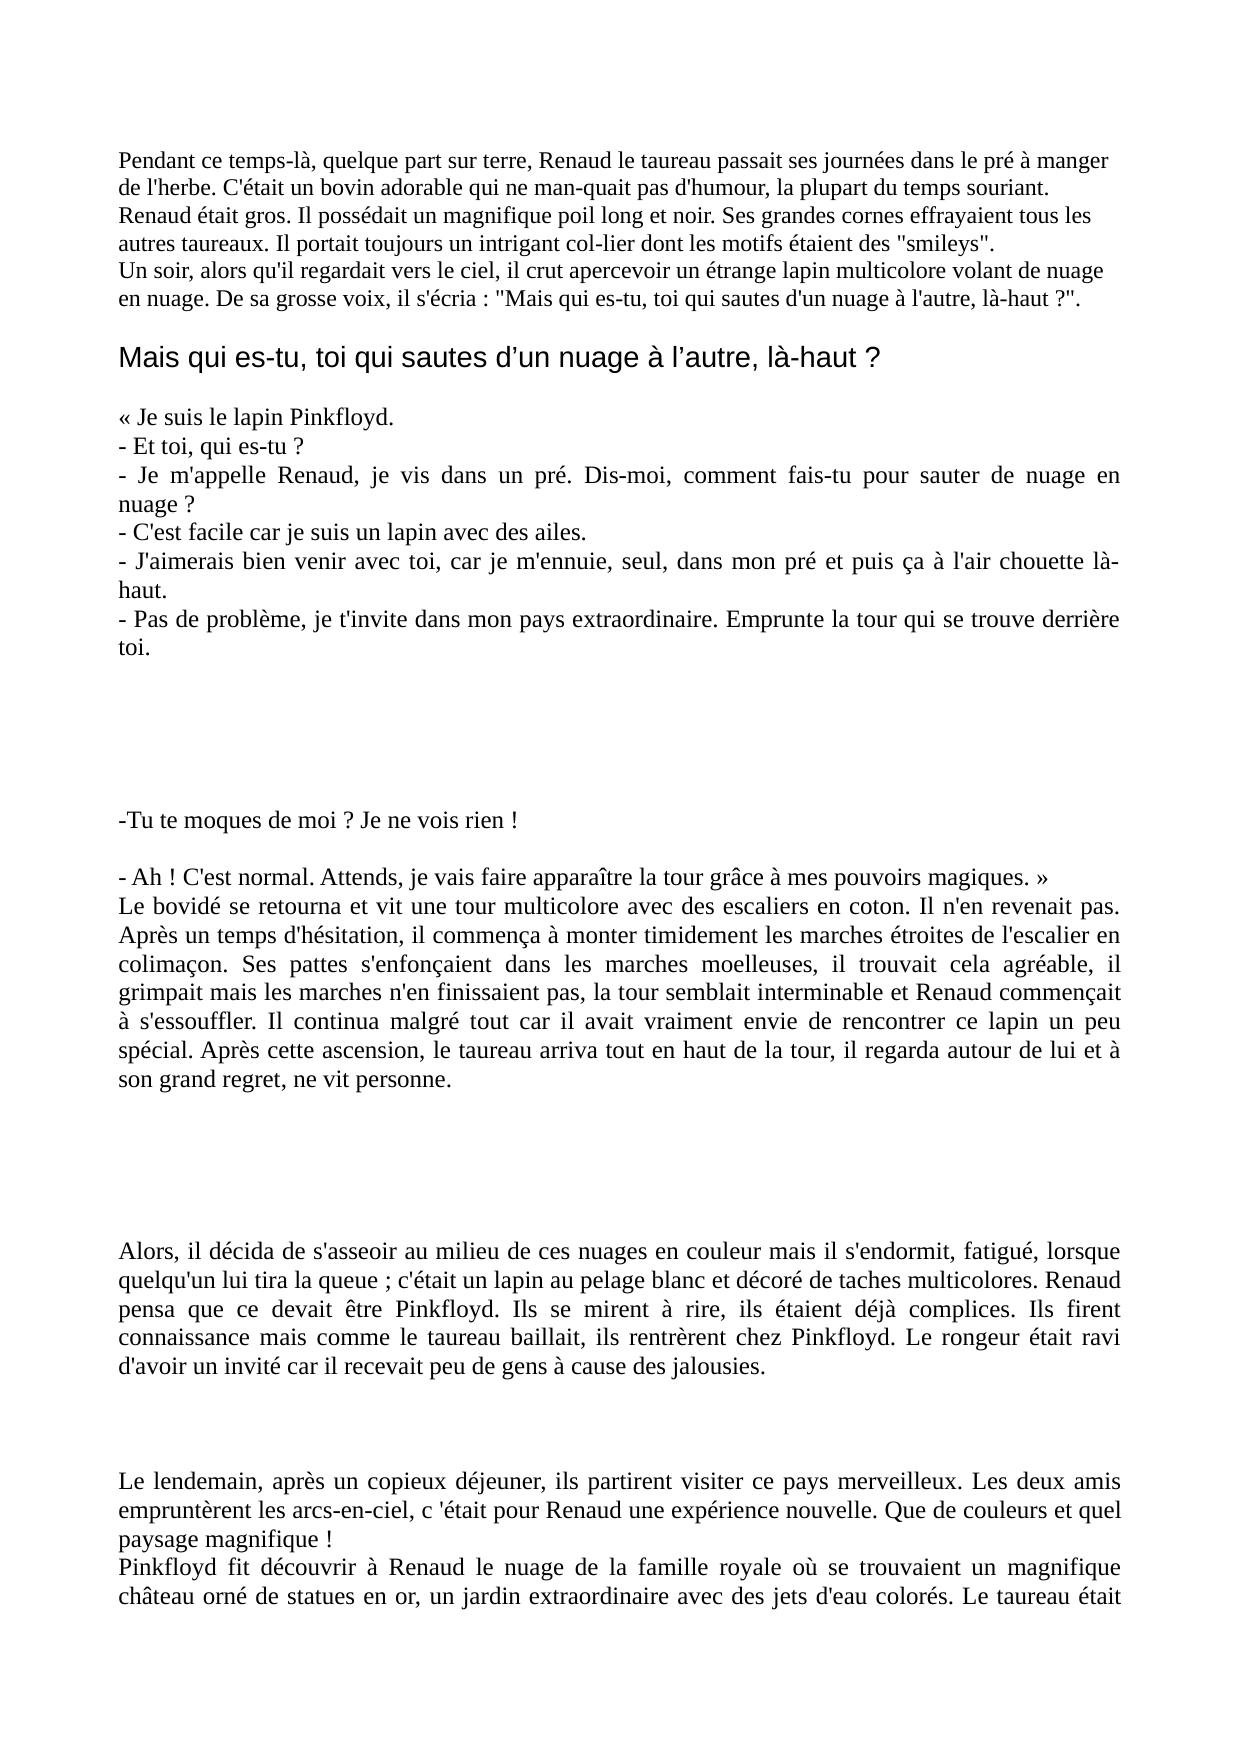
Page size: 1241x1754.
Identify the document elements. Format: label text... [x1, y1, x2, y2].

text Le bovidé se retourna et vit une tour multicolore avec des escaliers en coton. Il n'en revenait pas. Après un temps d'hésitation, il commença à monter timidement les marches étroites de l'escalier en colimaçon. Ses pattes s'enfonçaient dans les marches moelleuses, il trouvait cela agréable, il grimpait mais les marches n'en finissaient pas, la tour semblait interminable et Renaud commençait à s'essouffler. Il continua malgré tout car il avait vraiment envie de rencontrer ce lapin un peu spécial. Après cette ascension, le taureau arriva tout en haut de la tour, il regarda autour de lui et à son grand regret, ne vit personne. [118, 891, 1122, 1092]
text - Et toi, qui es-tu ? [118, 431, 1122, 460]
text Le lendemain, après un copieux déjeuner, ils partirent visiter ce pays merveilleux. Les deux amis empruntèrent les arcs-en-ciel, c 'était pour Renaud une expérience nouvelle. Que de couleurs et quel paysage magnifique ! [118, 1466, 1122, 1552]
text Pendant ce temps-là, quelque part sur terre, Renaud le taureau passait ses journées dans le pré à manger de l'herbe. C'était un bovin adorable qui ne man-quait pas d'humour, la plupart du temps souriant. [118, 146, 1122, 201]
text Un soir, alors qu'il regardait vers le ciel, il crut apercevoir un étrange lapin multicolore volant de nuage en nuage. De sa grosse voix, il s'écria : "Mais qui es-tu, toi qui sautes d'un nuage à l'autre, là-haut ?". [118, 256, 1122, 311]
text Mais qui es-tu, toi qui sautes d’un nuage à l’autre, là-haut ? [118, 340, 1122, 374]
text - Je m'appelle Renaud, je vis dans un pré. Dis-moi, comment fais-tu pour sauter de nuage en nuage ? [118, 460, 1122, 517]
text -Tu te moques de moi ? Je ne vois rien ! [118, 805, 1122, 834]
text Renaud était gros. Il possédait un magnifique poil long et noir. Ses grandes cornes effrayaient tous les autres taureaux. Il portait toujours un intrigant col-lier dont les motifs étaient des "smileys". [118, 201, 1122, 256]
text - J'aimerais bien venir avec toi, car je m'ennuie, seul, dans mon pré et puis ça à l'air chouette là-haut. [118, 546, 1122, 604]
text - Pas de problème, je t'invite dans mon pays extraordinaire. Emprunte la tour qui se trouve derrière toi. [118, 604, 1122, 661]
text Alors, il décida de s'asseoir au milieu de ces nuages en couleur mais il s'endormit, fatigué, lorsque quelqu'un lui tira la queue ; c'était un lapin au pelage blanc et décoré de taches multicolores. Renaud pensa que ce devait être Pinkfloyd. Ils se mirent à rire, ils étaient déjà complices. Ils firent connaissance mais comme le taureau baillait, ils rentrèrent chez Pinkfloyd. Le rongeur était ravi d'avoir un invité car il recevait peu de gens à cause des jalousies. [118, 1236, 1122, 1380]
text Pinkfloyd fit découvrir à Renaud le nuage de la famille royale où se trouvaient un magnifique château orné de statues en or, un jardin extraordinaire avec des jets d'eau colorés. Le taureau était [118, 1552, 1122, 1610]
text - Ah ! C'est normal. Attends, je vais faire apparaître la tour grâce à mes pouvoirs magiques. » [118, 862, 1122, 891]
text - C'est facile car je suis un lapin avec des ailes. [118, 517, 1122, 546]
text « Je suis le lapin Pinkfloyd. [118, 402, 1122, 431]
